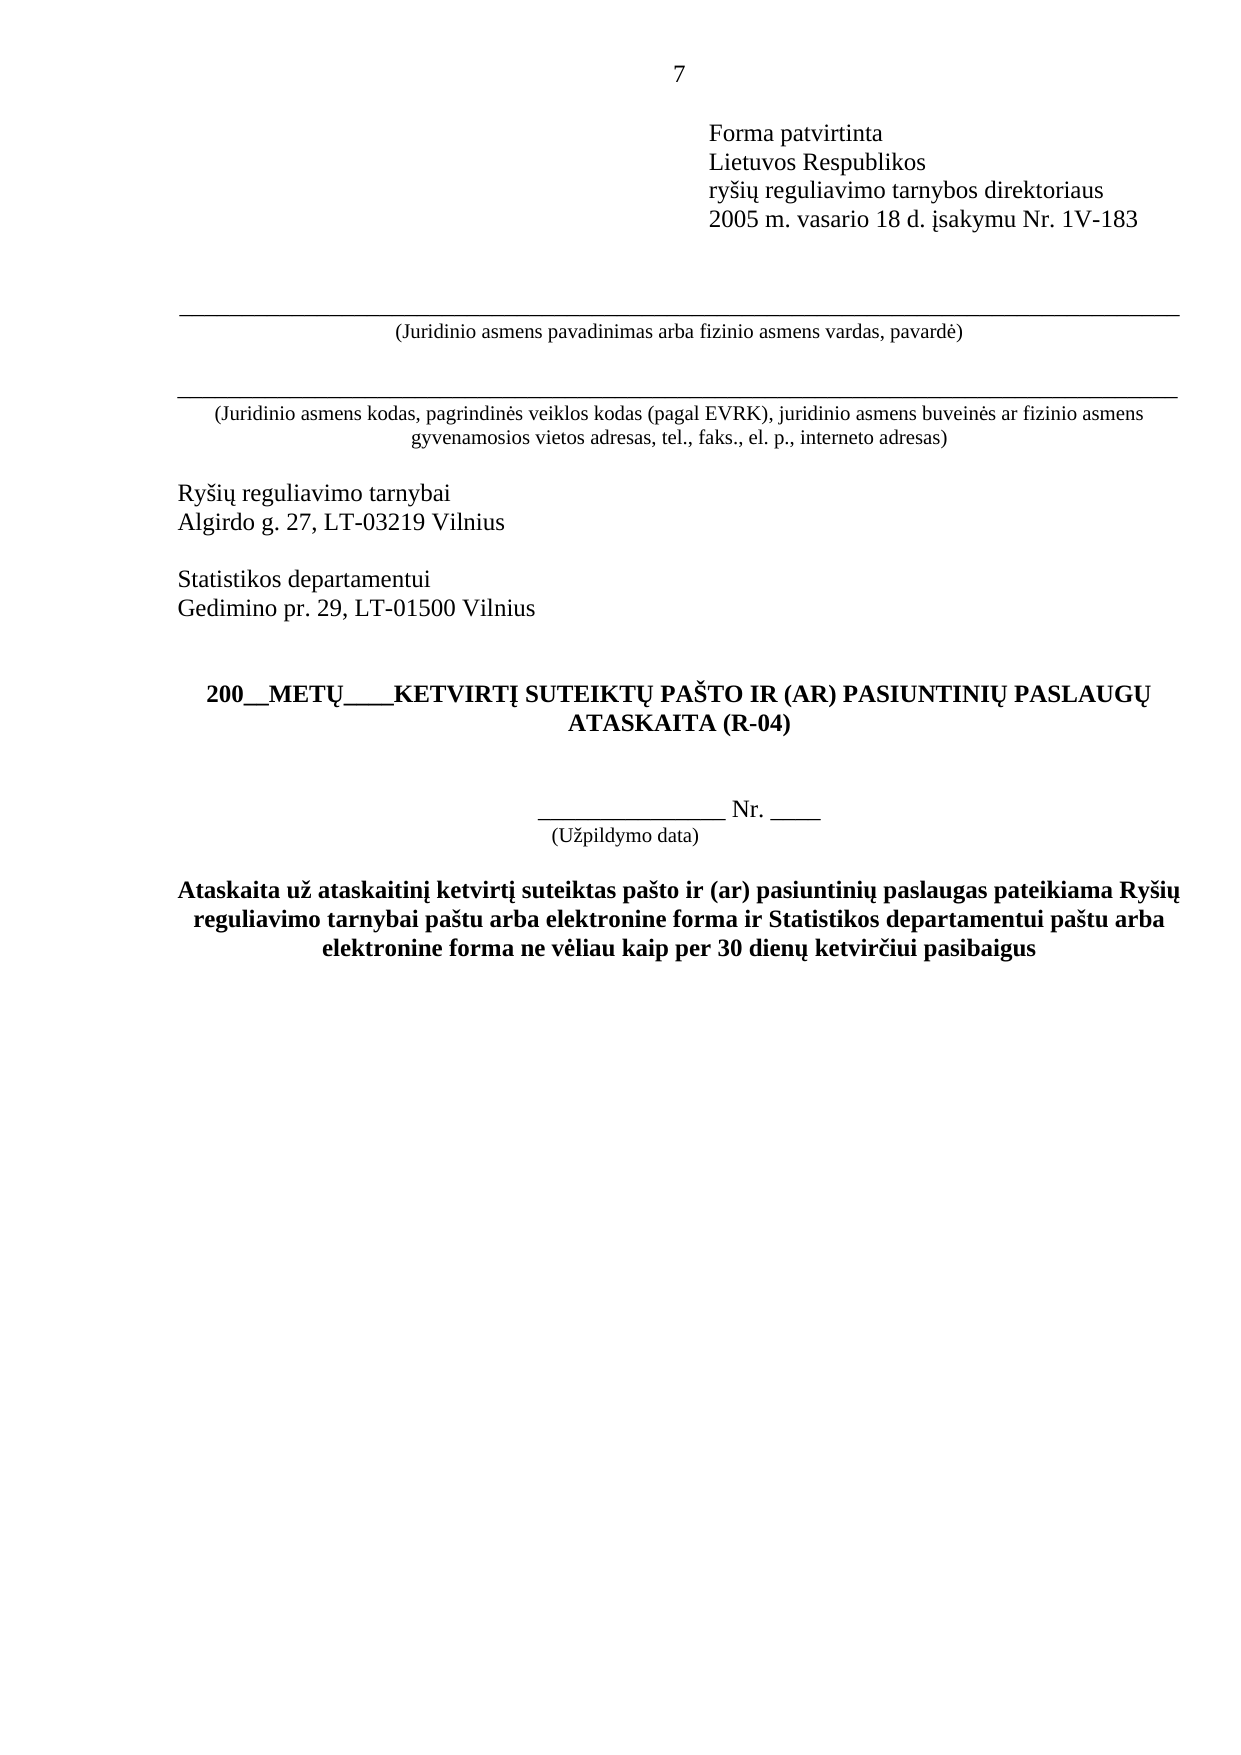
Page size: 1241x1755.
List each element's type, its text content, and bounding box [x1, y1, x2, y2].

text ________________________________________________________________________________ [177, 372, 1181, 401]
text 2005 m. vasario 18 d. įsakymu Nr. 1V-183 [177, 204, 1181, 233]
text Forma patvirtinta [709, 118, 1181, 147]
text (Juridinio asmens pavadinimas arba fizinio asmens vardas, pavardė) [177, 319, 1181, 343]
text Ataskaita už ataskaitinį ketvirtį suteiktas pašto ir (ar) pasiuntinių paslaugas pateikiama Ryšių reguliavimo tarnybai paštu arba elektronine forma ir Statistikos departamentui paštu arba elektronine forma ne vėliau kaip per 30 dienų ketvirčiui pasibaigus [177, 876, 1181, 962]
text (Užpildymo data) [177, 823, 1181, 847]
text Ryšių reguliavimo tarnybai [177, 478, 1181, 507]
text ryšių reguliavimo tarnybos direktoriaus [177, 176, 1181, 204]
text ________________________________________________________________________________ [177, 291, 1181, 319]
text Statistikos departamentui [177, 564, 1181, 593]
text _______________ Nr. ____ [177, 794, 1181, 823]
text Gedimino pr. 29, LT-01500 Vilnius [177, 593, 1181, 622]
text (Juridinio asmens kodas, pagrindinės veiklos kodas (pagal EVRK), juridinio asmens buveinės ar fizinio asmens gyvenamosios vietos adresas, tel., faks., el. p., interneto adresas) [177, 401, 1181, 449]
text ATASKAITA (R-04) [177, 708, 1181, 737]
text Lietuvos Respublikos [177, 147, 1181, 176]
text 200__METŲ____KETVIRTĮ SUTEIKTŲ PAŠTO IR (AR) PASIUNTINIŲ PASLAUGŲ [177, 679, 1181, 708]
text 9, 2600 Vilnius [177, 622, 1181, 650]
text Algirdo g. 27, LT-03219 Vilnius [177, 507, 1181, 535]
